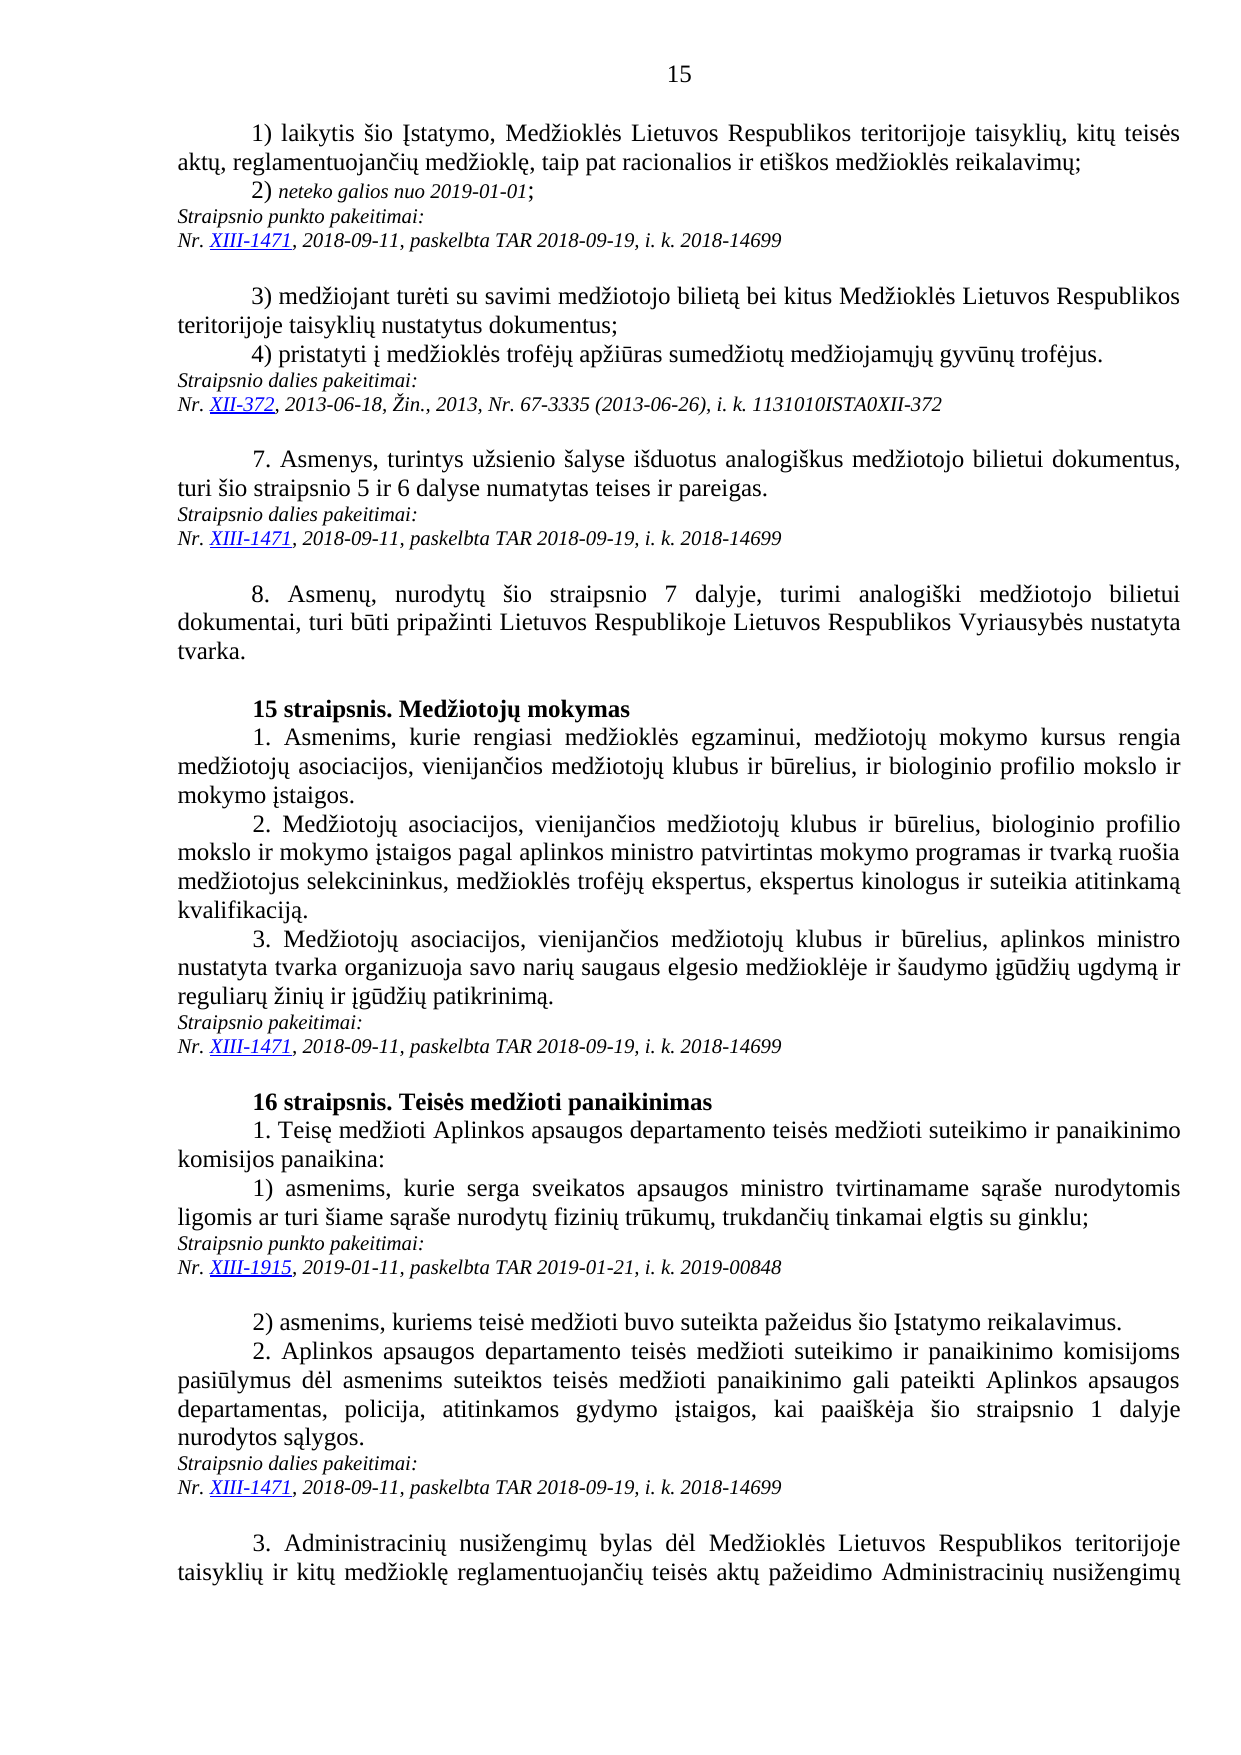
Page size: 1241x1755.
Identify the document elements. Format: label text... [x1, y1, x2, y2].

text 1) asmenims, kurie serga sveikatos apsaugos ministro tvirtinamame sąraše nurodytomis ligomis ar turi šiame sąraše nurodytų fizinių trūkumų, trukdančių tinkamai elgtis su ginklu; [177, 1173, 1181, 1231]
text Straipsnio punkto pakeitimai: [177, 1231, 1181, 1255]
text Straipsnio pakeitimai: [177, 1010, 1181, 1034]
text 3. Administracinių nusižengimų bylas dėl Medžioklės Lietuvos Respublikos teritorijoje taisyklių ir kitų medžioklę reglamentuojančių teisės aktų pažeidimo Administracinių nusižengimų [177, 1528, 1181, 1586]
text Nr. XIII-1471, 2018-09-11, paskelbta TAR 2018-09-19, i. k. 2018-14699 [177, 228, 1181, 252]
text 8. Asmenų, nurodytų šio straipsnio 7 dalyje, turimi analogiški medžiotojo bilietui dokumentai, turi būti pripažinti Lietuvos Respublikoje Lietuvos Respublikos Vyriausybės nustatyta tvarka. [177, 579, 1181, 665]
text 15 straipsnis. Medžiotojų mokymas [177, 694, 1181, 722]
text 1) laikytis šio Įstatymo, Medžioklės Lietuvos Respublikos teritorijoje taisyklių, kitų teisės aktų, reglamentuojančių medžioklę, taip pat racionalios ir etiškos medžioklės reikalavimų; [177, 118, 1181, 176]
text 3) medžiojant turėti su savimi medžiotojo bilietą bei kitus Medžioklės Lietuvos Respublikos teritorijoje taisyklių nustatytus dokumentus; [177, 281, 1181, 339]
text Nr. XIII-1471, 2018-09-11, paskelbta TAR 2018-09-19, i. k. 2018-14699 [177, 1475, 1181, 1499]
text 1. Teisę medžioti Aplinkos apsaugos departamento teisės medžioti suteikimo ir panaikinimo komisijos panaikina: [177, 1116, 1181, 1173]
text 1. Asmenims, kurie rengiasi medžioklės egzaminui, medžiotojų mokymo kursus rengia medžiotojų asociacijos, vienijančios medžiotojų klubus ir būrelius, ir biologinio profilio mokslo ir mokymo įstaigos. [177, 722, 1181, 809]
text Nr. XII-372, 2013-06-18, Žin., 2013, Nr. 67-3335 (2013-06-26), i. k. 1131010ISTA0XII-372 [177, 392, 1181, 416]
text Nr. XIII-1915, 2019-01-11, paskelbta TAR 2019-01-21, i. k. 2019-00848 [177, 1255, 1181, 1279]
text 4) pristatyti į medžioklės trofėjų apžiūras sumedžiotų medžiojamųjų gyvūnų trofėjus. [177, 339, 1181, 367]
text 16 straipsnis. Teisės medžioti panaikinimas [177, 1087, 1181, 1116]
text Nr. XIII-1471, 2018-09-11, paskelbta TAR 2018-09-19, i. k. 2018-14699 [177, 526, 1181, 550]
text 2) neteko galios nuo 2019-01-01; [177, 176, 1181, 204]
text 2. Aplinkos apsaugos departamento teisės medžioti suteikimo ir panaikinimo komisijoms pasiūlymus dėl asmenims suteiktos teisės medžioti panaikinimo gali pateikti Aplinkos apsaugos departamentas, policija, atitinkamos gydymo įstaigos, kai paaiškėja šio straipsnio 1 dalyje nurodytos sąlygos. [177, 1336, 1181, 1451]
text Straipsnio dalies pakeitimai: [177, 1451, 1181, 1475]
text Nr. XIII-1471, 2018-09-11, paskelbta TAR 2018-09-19, i. k. 2018-14699 [177, 1034, 1181, 1058]
text 3. Medžiotojų asociacijos, vienijančios medžiotojų klubus ir būrelius, aplinkos ministro nustatyta tvarka organizuoja savo narių saugaus elgesio medžioklėje ir šaudymo įgūdžių ugdymą ir reguliarų žinių ir įgūdžių patikrinimą. [177, 924, 1181, 1010]
text Straipsnio dalies pakeitimai: [177, 502, 1181, 526]
text Straipsnio punkto pakeitimai: [177, 204, 1181, 228]
text 2. Medžiotojų asociacijos, vienijančios medžiotojų klubus ir būrelius, biologinio profilio mokslo ir mokymo įstaigos pagal aplinkos ministro patvirtintas mokymo programas ir tvarką ruošia medžiotojus selekcininkus, medžioklės trofėjų ekspertus, ekspertus kinologus ir suteikia atitinkamą kvalifikaciją. [177, 809, 1181, 924]
text Straipsnio dalies pakeitimai: [177, 367, 1181, 392]
text 2) asmenims, kuriems teisė medžioti buvo suteikta pažeidus šio Įstatymo reikalavimus. [177, 1307, 1181, 1336]
text 7. Asmenys, turintys užsienio šalyse išduotus analogiškus medžiotojo bilietui dokumentus, turi šio straipsnio 5 ir 6 dalyse numatytas teises ir pareigas. [177, 444, 1181, 502]
